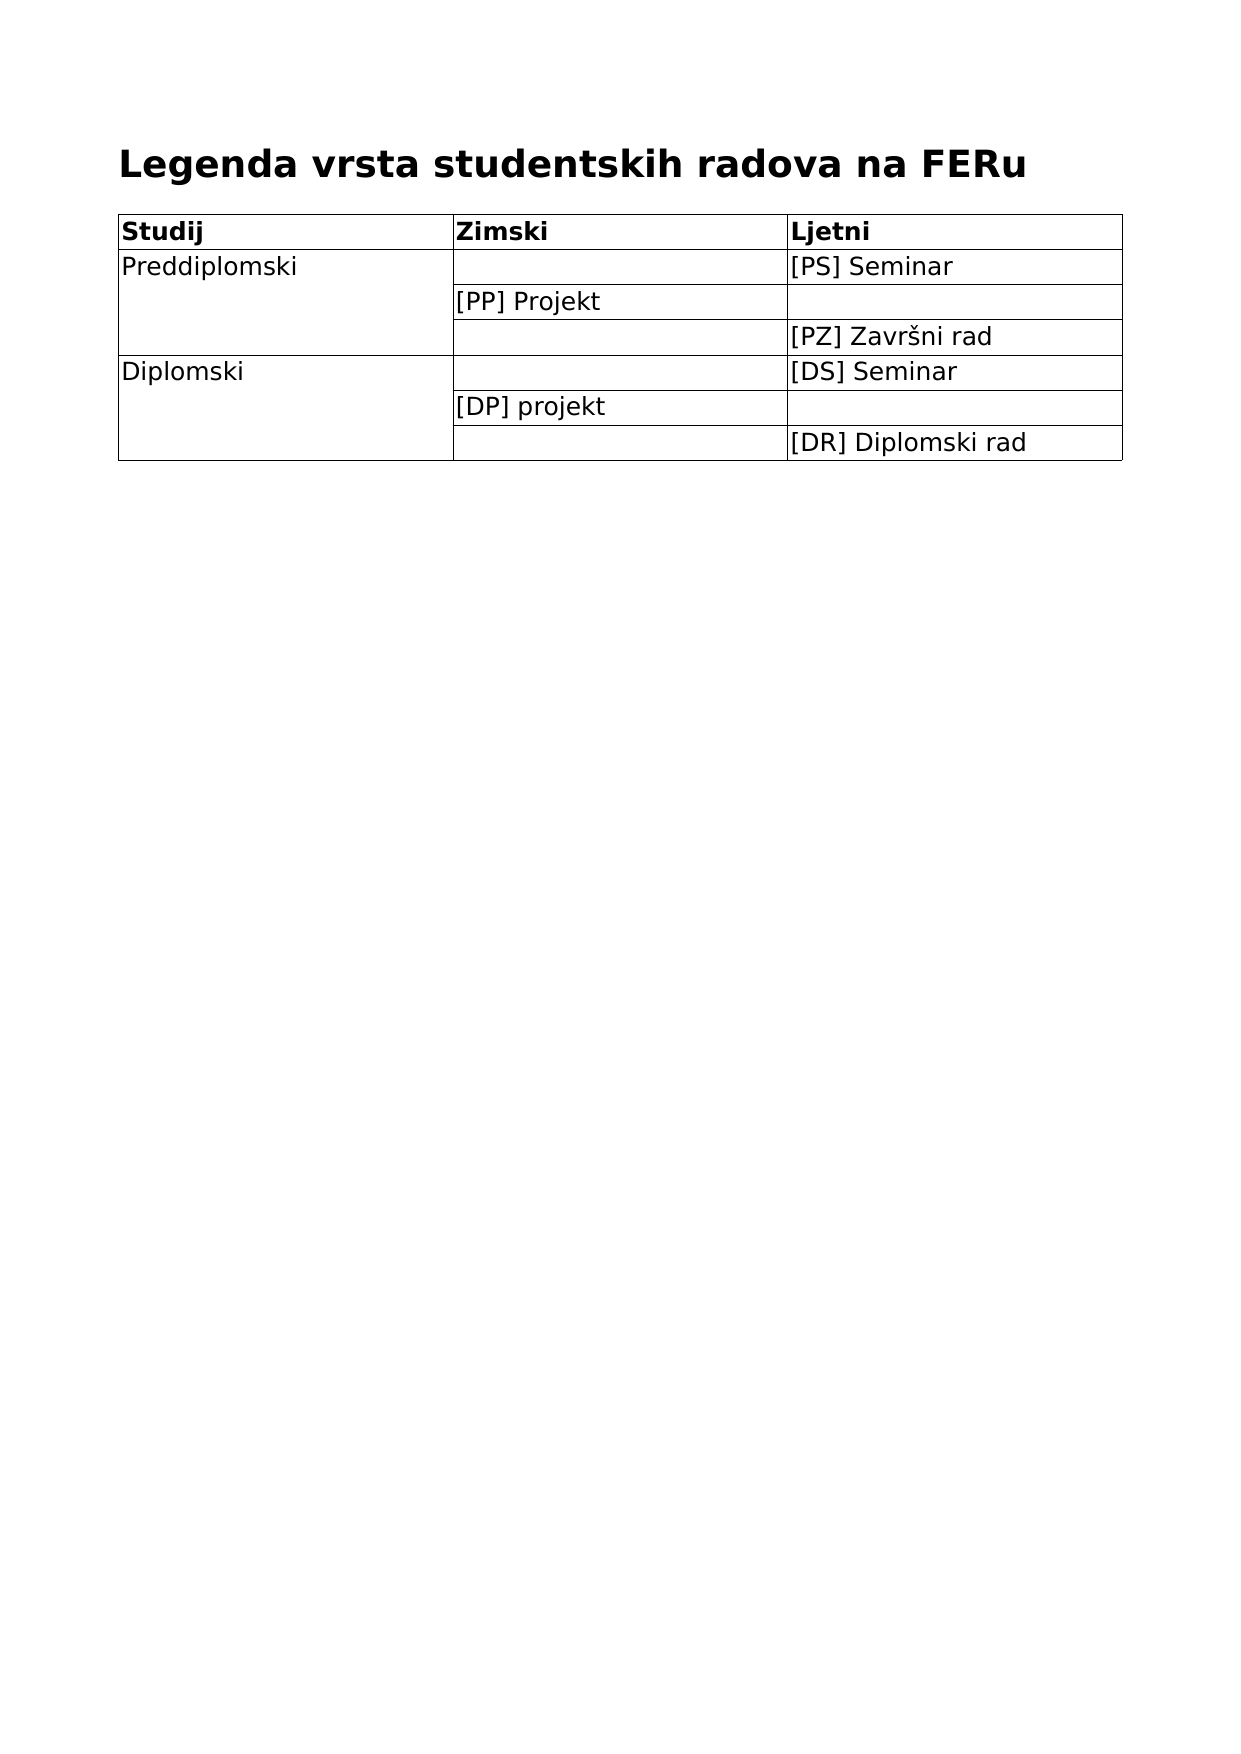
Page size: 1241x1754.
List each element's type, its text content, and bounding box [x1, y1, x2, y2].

subtitle Legenda vrsta studentskih radova na FERu [118, 143, 1122, 187]
table_cell [454, 356, 787, 389]
table_header Studij [119, 215, 453, 249]
table_cell [788, 391, 1122, 425]
table_cell [454, 250, 787, 284]
table_cell [788, 285, 1122, 319]
table_cell [DR] Diplomski rad [788, 426, 1122, 460]
table_cell [DS] Seminar [788, 356, 1122, 389]
table_cell [PP] Projekt [454, 285, 787, 319]
table_cell Diplomski [119, 356, 453, 460]
table_header Ljetni [788, 215, 1122, 249]
table_cell [PS] Seminar [788, 250, 1122, 284]
table_cell [454, 426, 787, 460]
table_cell [PZ] Završni rad [788, 320, 1122, 354]
table_cell [DP] projekt [454, 391, 787, 425]
table_cell [454, 320, 787, 354]
table_cell Preddiplomski [119, 250, 453, 354]
table_header Zimski [454, 215, 787, 249]
